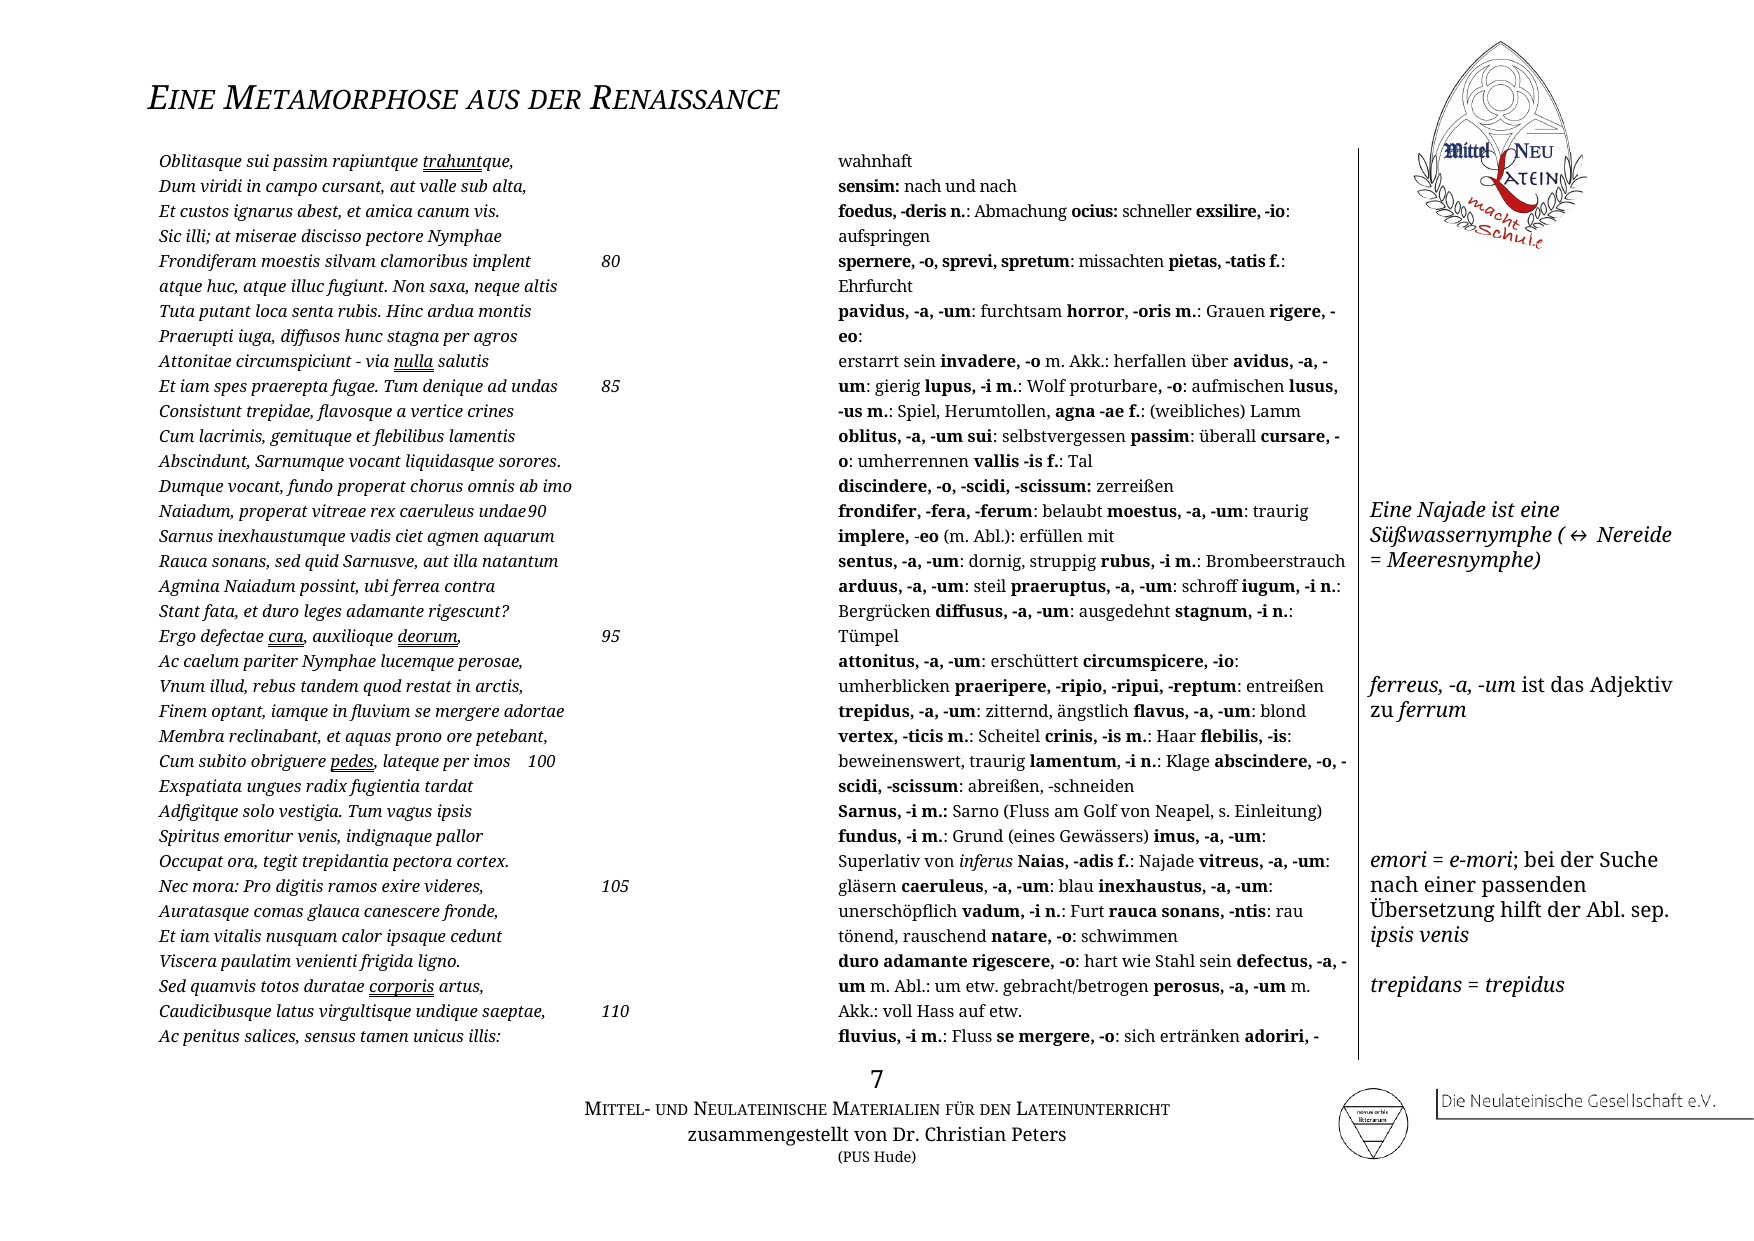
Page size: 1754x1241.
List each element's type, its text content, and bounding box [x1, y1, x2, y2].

table_cell wahnhaft sensim: nach und nach foedus, -deris n.: Abmachung ocius: schneller exsilire, -io: aufspringen spernere, -o, sprevi, spretum: missachten pietas, -tatis f.: Ehrfurcht pavidus, -a, -um: furchtsam horror, -oris m.: Grauen rigere, -eo: erstarrt sein invadere, -o m. Akk.: herfallen über avidus, -a, -um: gierig lupus, -i m.: Wolf proturbare, -o: aufmischen lusus, -us m.: Spiel, Herumtollen, agna -ae f.: (weibliches) Lamm oblitus, -a, -um sui: selbstvergessen passim: überall cursare, -o: umherrennen vallis -is f.: Tal discindere, -o, -scidi, -scissum: zerreißen frondifer, -fera, -ferum: belaubt moestus, -a, -um: traurig implere, -eo (m. Abl.): erfüllen mit sentus, -a, -um: dornig, struppig rubus, -i m.: Brombeerstrauch arduus, -a, -um: steil praeruptus, -a, -um: schroff iugum, -i n.: Bergrücken diffusus, -a, -um: ausgedehnt stagnum, -i n.: Tümpel attonitus, -a, -um: erschüttert circumspicere, -io: umherblicken praeripere, -ripio, -ripui, -reptum: entreißen trepidus, -a, -um: zitternd, ängstlich flavus, -a, -um: blond vertex, -ticis m.: Scheitel crinis, -is m.: Haar flebilis, -is: beweinenswert, traurig lamentum, -i n.: Klage abscindere, -o, -scidi, -scissum: abreißen, -schneiden Sarnus, -i m.: Sarno (Fluss am Golf von Neapel, s. Einleitung) fundus, -i m.: Grund (eines Gewässers) imus, -a, -um: Superlativ von inferus Naias, -adis f.: Najade vitreus, -a, -um: gläsern caeruleus, -a, -um: blau inexhaustus, -a, -um: unerschöpflich vadum, -i n.: Furt rauca sonans, -ntis: rau tönend, rauschend natare, -o: schwimmen duro adamante rigescere, ‑o: hart wie Stahl sein defectus, -a, -um m. Abl.: um etw. gebracht/betrogen perosus, -a, -um m. Akk.: voll Hass auf etw. fluvius, -i m.: Fluss se mergere, -o: sich ertränken adoriri, [827, 148, 1358, 1060]
table_cell Oblitasque sui passim rapiuntque trahuntque, Dum viridi in campo cursant, aut valle sub alta, Et custos ignarus abest, et amica canum vis. Sic illi; at miserae discisso pectore Nymphae Frondiferam moestis silvam clamoribus implent 80 atque huc, atque illuc fugiunt. Non saxa, neque altis Tuta putant loca senta rubis. Hinc ardua montis Praerupti iuga, diffusos hunc stagna per agros Attonitae circumspiciunt - via nulla salutis Et iam spes praerepta fugae. Tum denique ad undas 85 Consistunt trepidae, flavosque a vertice crines Cum lacrimis, gemituque et flebilibus lamentis Abscindunt, Sarnumque vocant liquidasque sorores. Dumque vocant, fundo properat chorus omnis ab imo Naiadum, properat vitreae rex caeruleus undae 90 Sarnus inexhaustumque vadis ciet agmen aquarum Rauca sonans, sed quid Sarnusve, aut illa natantum Agmina Naiadum possint, ubi ferrea contra Stant fata, et duro leges adamante rigescunt? Ergo defectae cura, auxilioque deorum, 95 Ac caelum pariter Nymphae lucemque perosae, Vnum illud, rebus tandem quod restat in arctis, Finem optant, iamque in fluvium se mergere adortae Membra reclinabant, et aquas prono ore petebant, Cum subito obriguere pedes, lateque per imos 100 Exspatiata ungues radix fugientia tardat Adfigitque solo vestigia. Tum vagus ipsis Spiritus emoritur venis, indignaque pallor Occupat ora, tegit trepidantia pectora cortex. Nec mora: Pro digitis ramos exire videres, 105 Auratasque comas glauca canescere fronde, Et iam vitalis nusquam calor ipsaque cedunt Viscera paulatim venienti frigida ligno. Sed quamvis totos duratae corporis artus, Caudicibusque latus virgultisque undique saeptae‚ 110 Ac penitus salices, sensus tamen unicus illis: [148, 148, 827, 1060]
table_cell Eine Najade ist eine Süßwassernymphe (↔ Nereide = Meeresnymphe) ferreus, -a, -um ist das Adjektiv zu ferrum emori = e-mori; bei der Suche nach einer passenden Übersetzung hilft der Abl. sep. ipsis venis trepidans = trepidus [1359, 148, 1698, 1060]
